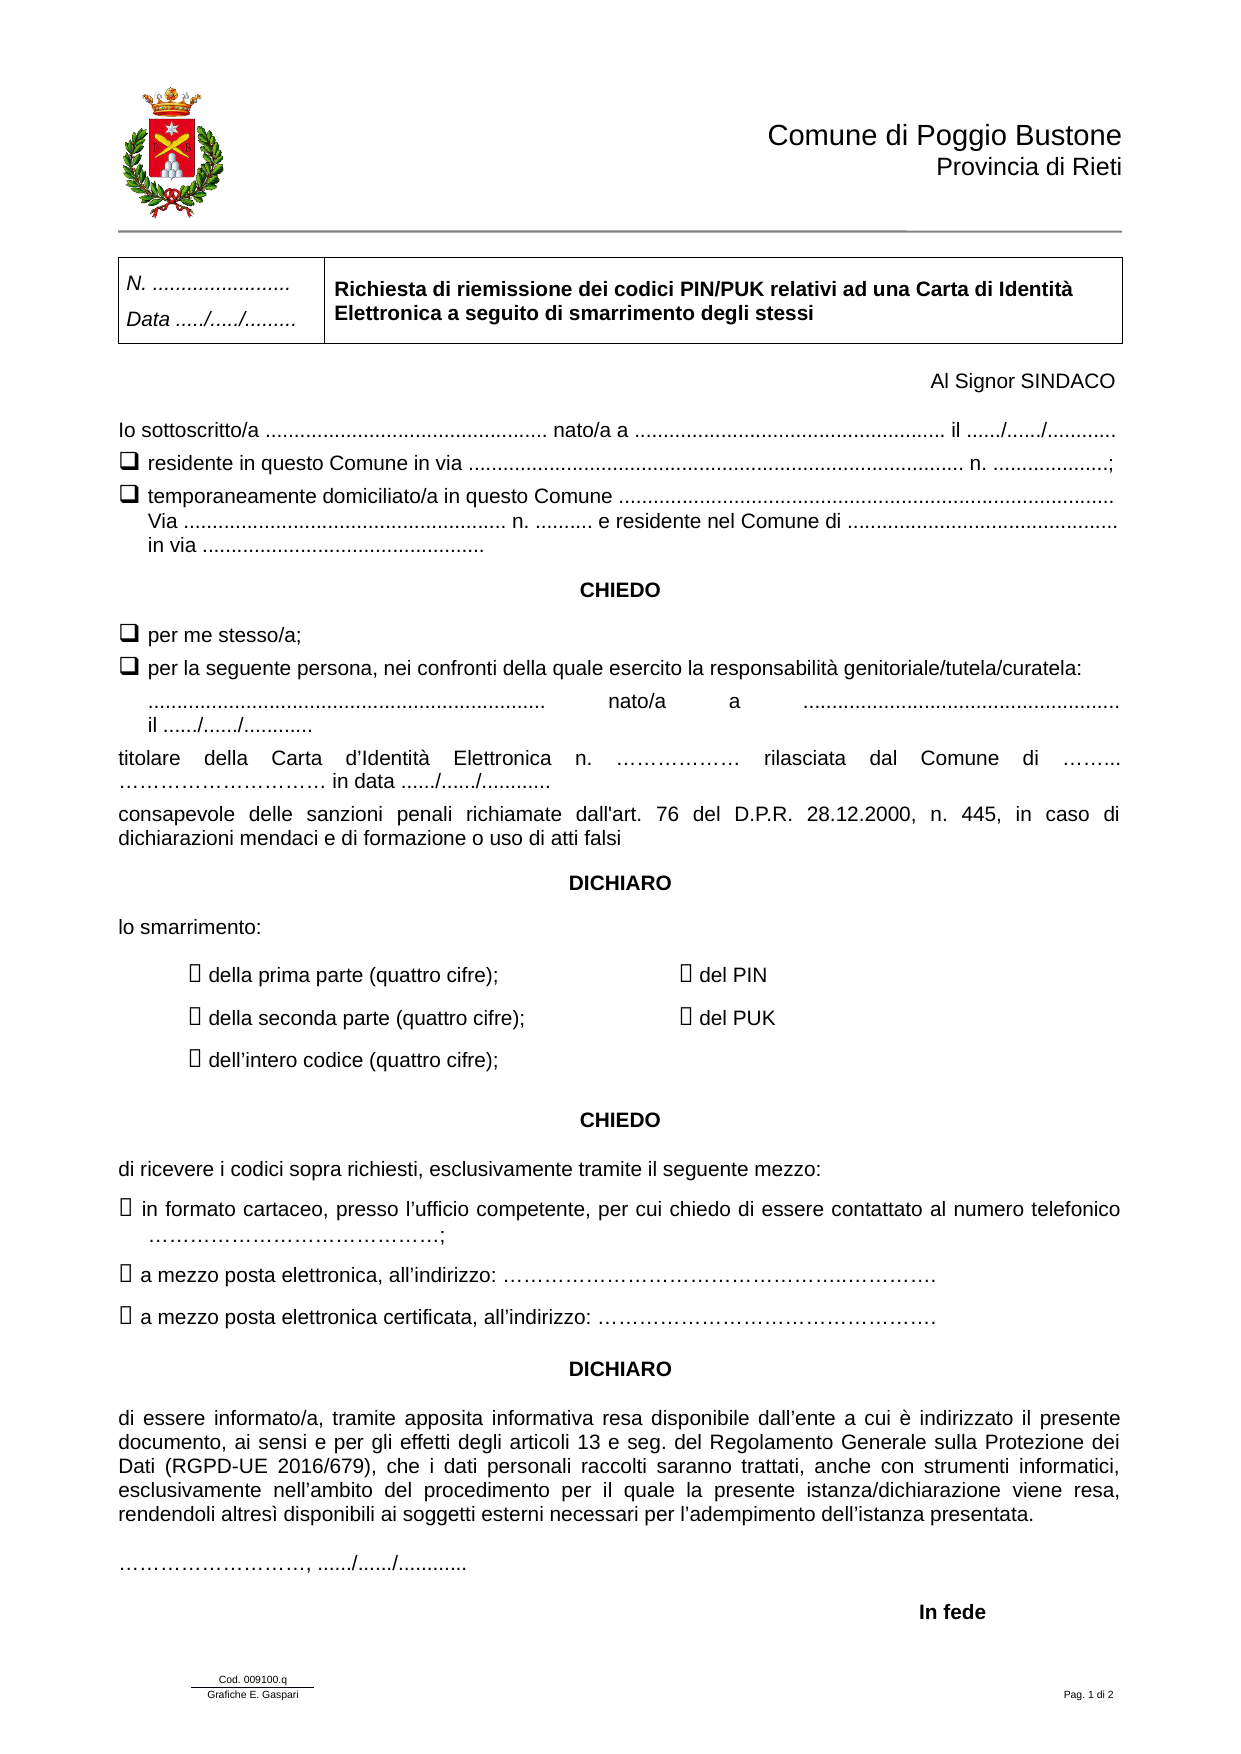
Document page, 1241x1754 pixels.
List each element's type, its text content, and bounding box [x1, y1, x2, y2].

text In fede [783, 1600, 1122, 1624]
text Io sottoscritto/a ................................................. nato/a a ...................................................... il ....../....../............ [118, 418, 1122, 442]
text  a mezzo posta elettronica, all’indirizzo: …………………………………………..…………. [118, 1256, 1122, 1289]
text  in formato cartaceo, presso l’ufficio competente, per cui chiedo di essere contattato al numero telefonico ……………………………………; [118, 1189, 1122, 1247]
text  a mezzo posta elettronica certificata, all’indirizzo: …………………………………………. [118, 1298, 1122, 1332]
text  temporaneamente domiciliato/a in questo Comune ...................................................................................... Via ........................................................ n. .......... e residente nel Comune di ............................................... in via ................................................. [118, 484, 1122, 557]
text  residente in questo Comune in via ...................................................................................... n. ....................; [118, 451, 1122, 476]
text  per la seguente persona, nei confronti della quale esercito la responsabilità genitoriale/tutela/curatela: [118, 656, 1122, 681]
text titolare della Carta d’Identità Elettronica n. ……………… rilasciata dal Comune di ……...………………………… in data ....../....../............ [118, 745, 1122, 793]
text consapevole delle sanzioni penali richiamate dall'art. 76 del D.P.R. 28.12.2000, n. 445, in caso di dichiarazioni mendaci e di formazione o uso di atti falsi [118, 802, 1122, 849]
picture [122, 87, 224, 219]
text DICHIARO [118, 1357, 1122, 1381]
text  per me stesso/a; [118, 622, 1122, 647]
text ..................................................................... nato/a a ....................................................... il ....../....../............ [148, 689, 1122, 737]
text di ricevere i codici sopra richiesti, esclusivamente tramite il seguente mezzo: [118, 1157, 1122, 1181]
table_header Richiesta di riemissione dei codici PIN/PUK relativi ad una Carta di Identità Elettronica a seguito di smarrimento degli stessi [325, 258, 1122, 343]
text CHIEDO [118, 578, 1122, 602]
text ………………………, ....../....../............ [118, 1551, 1122, 1575]
text CHIEDO [118, 1108, 1122, 1132]
text di essere informato/a, tramite apposita informativa resa disponibile dall’ente a cui è indirizzato il presente documento, ai sensi e per gli effetti degli articoli 13 e seg. del Regolamento Generale sulla Protezione dei Dati (RGPD-UE 2016/679), che i dati personali raccolti saranno trattati, anche con strumenti informatici, esclusivamente nell’ambito del procedimento per il quale la presente istanza/dichiarazione viene resa, rendendoli altresì disponibili ai soggetti esterni necessari per l’adempimento dell’istanza presentata. [118, 1406, 1122, 1526]
table_header  del PIN  del PUK [619, 948, 1120, 1083]
text DICHIARO [118, 870, 1122, 894]
text Provincia di Rieti [224, 152, 1122, 180]
text Comune di Poggio Bustone [224, 118, 1122, 152]
table_header N. ........................ Data ...../...../......... [119, 258, 324, 343]
text lo smarrimento: [118, 915, 1122, 939]
table_header  della prima parte (quattro cifre);  della seconda parte (quattro cifre);  dell’intero codice (quattro cifre); [117, 948, 618, 1083]
text Al Signor SINDACO [118, 369, 1122, 393]
